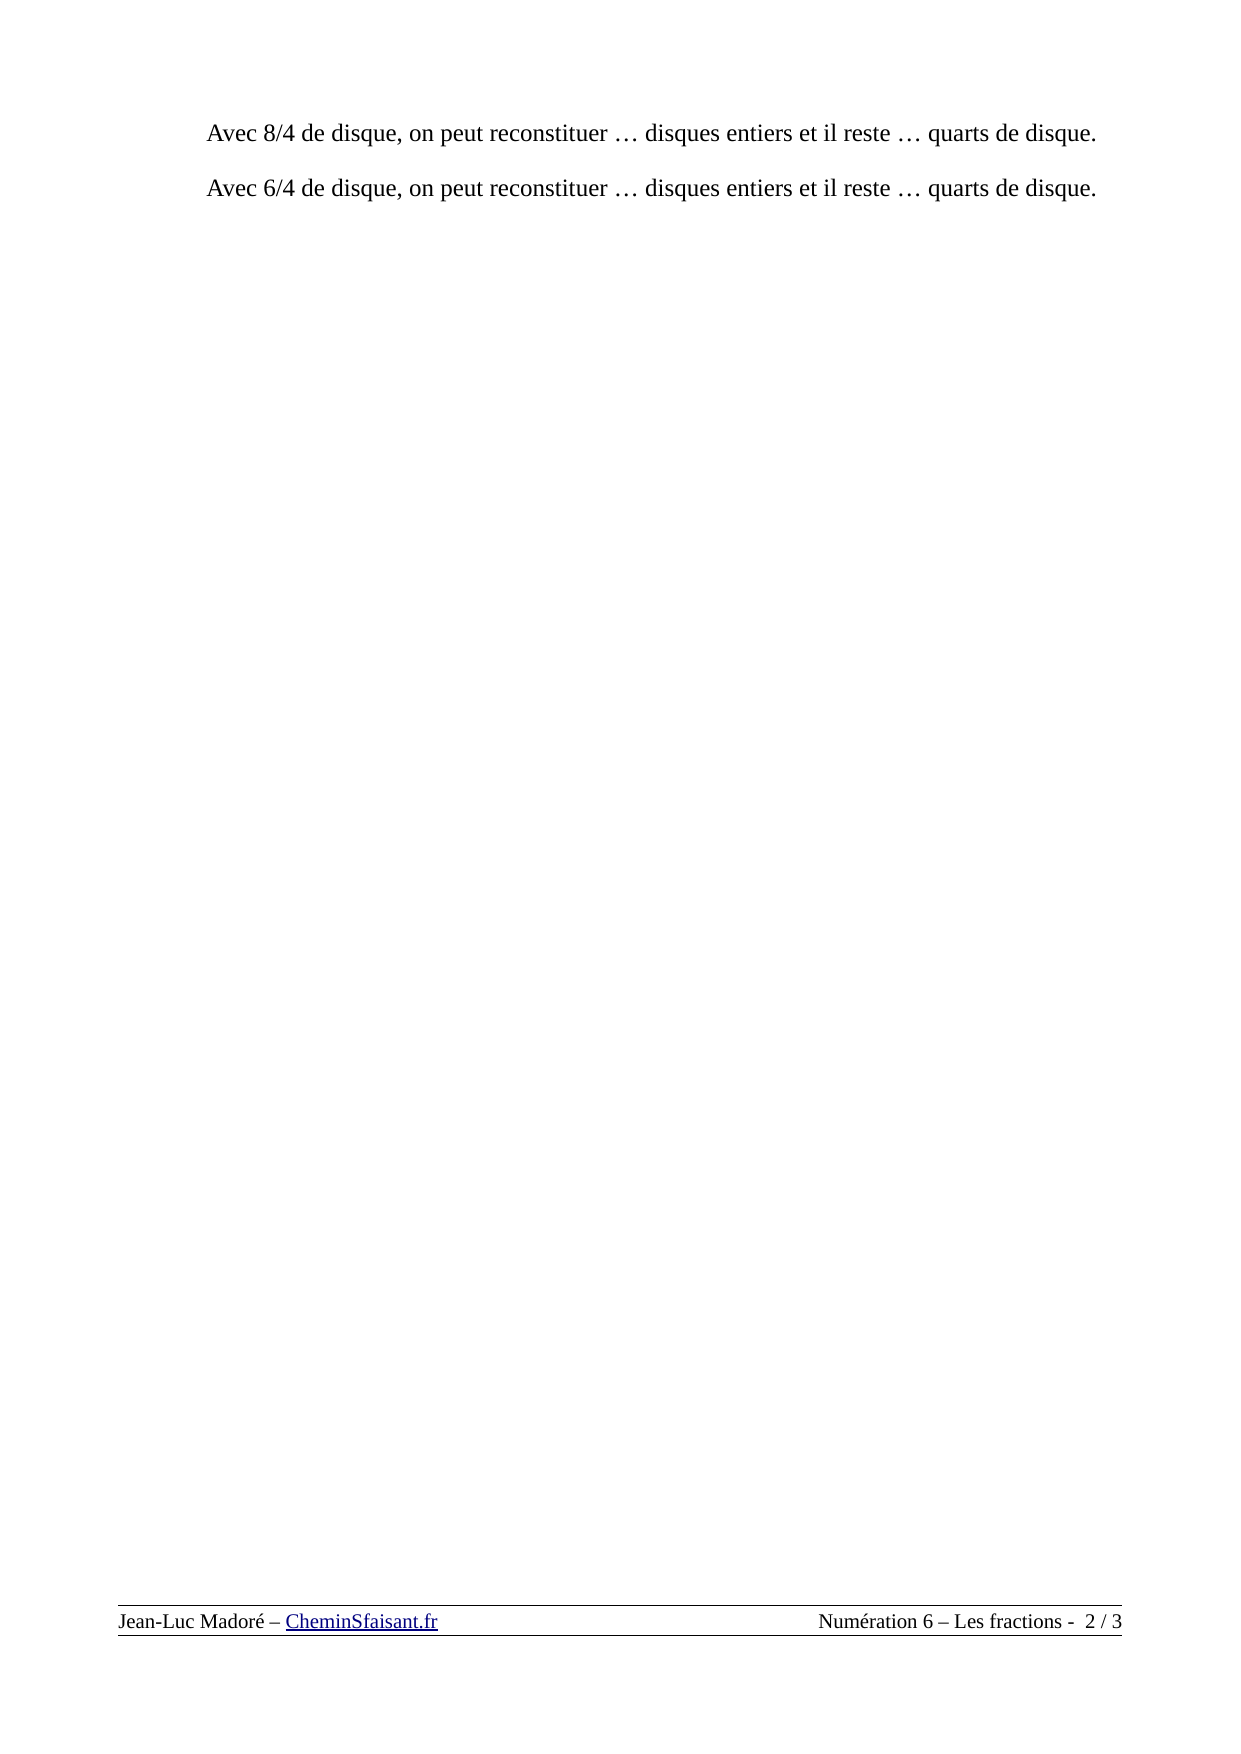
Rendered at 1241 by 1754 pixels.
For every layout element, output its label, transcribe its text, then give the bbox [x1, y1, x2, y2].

text Avec 6/4 de disque, on peut reconstituer … disques entiers et il reste … quarts de disque. [206, 173, 1122, 202]
text Avec 8/4 de disque, on peut reconstituer … disques entiers et il reste … quarts de disque. [206, 118, 1122, 147]
